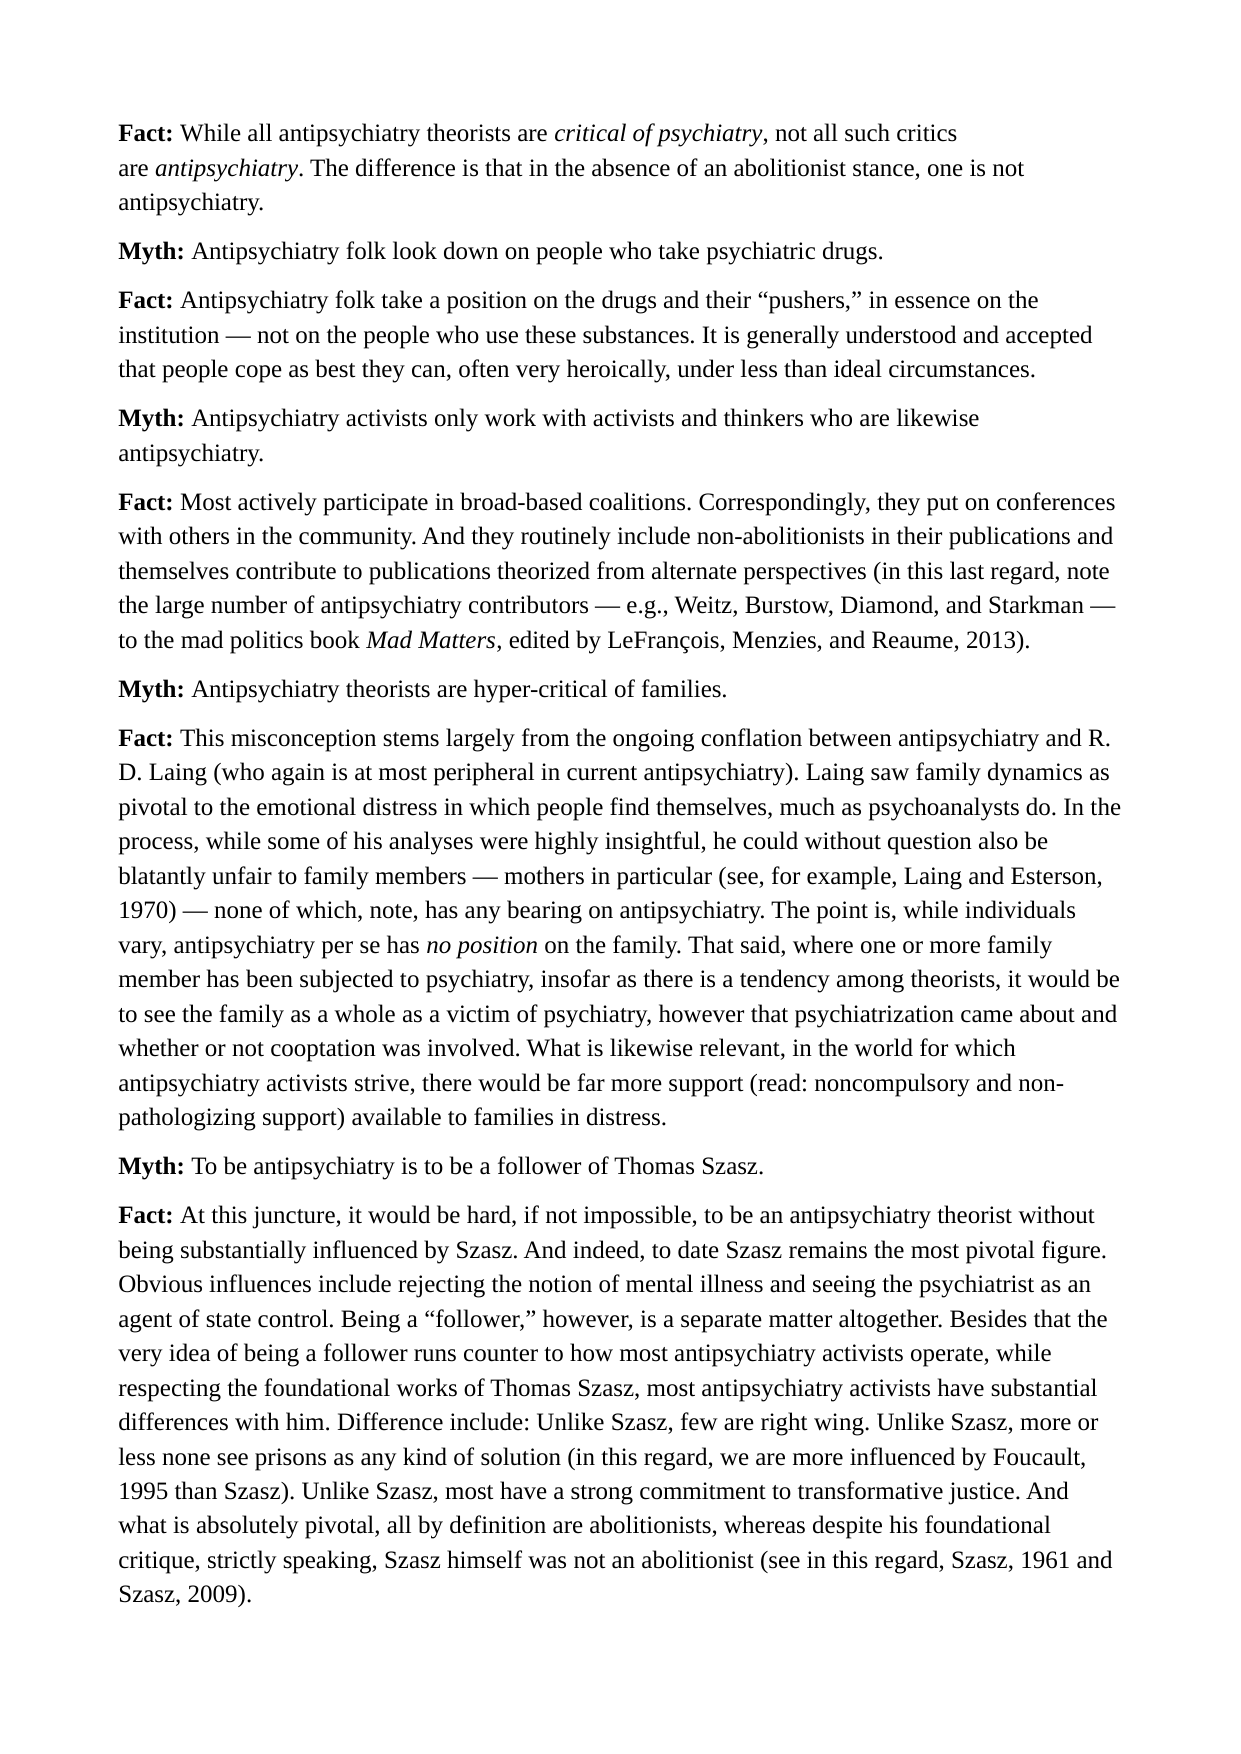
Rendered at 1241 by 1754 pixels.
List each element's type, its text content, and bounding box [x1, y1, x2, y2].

text Fact: While all antipsychiatry theorists are critical of psychiatry, not all such critics are antipsychiatry. The difference is that in the absence of an abolitionist stance, one is not antipsychiatry. [118, 118, 1122, 216]
text Fact: At this juncture, it would be hard, if not impossible, to be an antipsychiatry theorist without being substantially influenced by Szasz. And indeed, to date Szasz remains the most pivotal figure. Obvious influences include rejecting the notion of mental illness and seeing the psychiatrist as an agent of state control. Being a “follower,” however, is a separate matter altogether. Besides that the very idea of being a follower runs counter to how most antipsychiatry activists operate, while respecting the foundational works of Thomas Szasz, most antipsychiatry activists have substantial differences with him. Difference include: Unlike Szasz, few are right wing. Unlike Szasz, more or less none see prisons as any kind of solution (in this regard, we are more influenced by Foucault, 1995 than Szasz). Unlike Szasz, most have a strong commitment to transformative justice. And what is absolutely pivotal, all by definition are abolitionists, whereas despite his foundational critique, strictly speaking, Szasz himself was not an abolitionist (see in this regard, Szasz, 1961 and Szasz, 2009). [118, 1200, 1122, 1608]
text Fact: Antipsychiatry folk take a position on the drugs and their “pushers,” in essence on the institution — not on the people who use these substances. It is generally understood and accepted that people cope as best they can, often very heroically, under less than ideal circumstances. [118, 285, 1122, 383]
text Fact: This misconception stems largely from the ongoing conflation between antipsychiatry and R. D. Laing (who again is at most peripheral in current antipsychiatry). Laing saw family dynamics as pivotal to the emotional distress in which people find themselves, much as psychoanalysts do. In the process, while some of his analyses were highly insightful, he could without question also be blatantly unfair to family members — mothers in particular (see, for example, Laing and Esterson, 1970) — none of which, note, has any bearing on antipsychiatry. The point is, while individuals vary, antipsychiatry per se has no position on the family. That said, where one or more family member has been subjected to psychiatry, insofar as there is a tendency among theorists, it would be to see the family as a whole as a victim of psychiatry, however that psychiatrization came about and whether or not cooptation was involved. What is likewise relevant, in the world for which antipsychiatry activists strive, there would be far more support (read: noncompulsory and non-pathologizing support) available to families in distress. [118, 723, 1122, 1131]
text Fact: Most actively participate in broad-based coalitions. Correspondingly, they put on conferences with others in the community. And they routinely include non-abolitionists in their publications and themselves contribute to publications theorized from alternate perspectives (in this last regard, note the large number of antipsychiatry contributors — e.g., Weitz, Burstow, Diamond, and Starkman — to the mad politics book Mad Matters, edited by LeFrançois, Menzies, and Reaume, 2013). [118, 487, 1122, 653]
text Myth: Antipsychiatry activists only work with activists and thinkers who are likewise antipsychiatry. [118, 403, 1122, 466]
text Myth: Antipsychiatry folk look down on people who take psychiatric drugs. [118, 236, 1122, 265]
text Myth: Antipsychiatry theorists are hyper-critical of families. [118, 674, 1122, 702]
text Myth: To be antipsychiatry is to be a follower of Thomas Szasz. [118, 1151, 1122, 1180]
